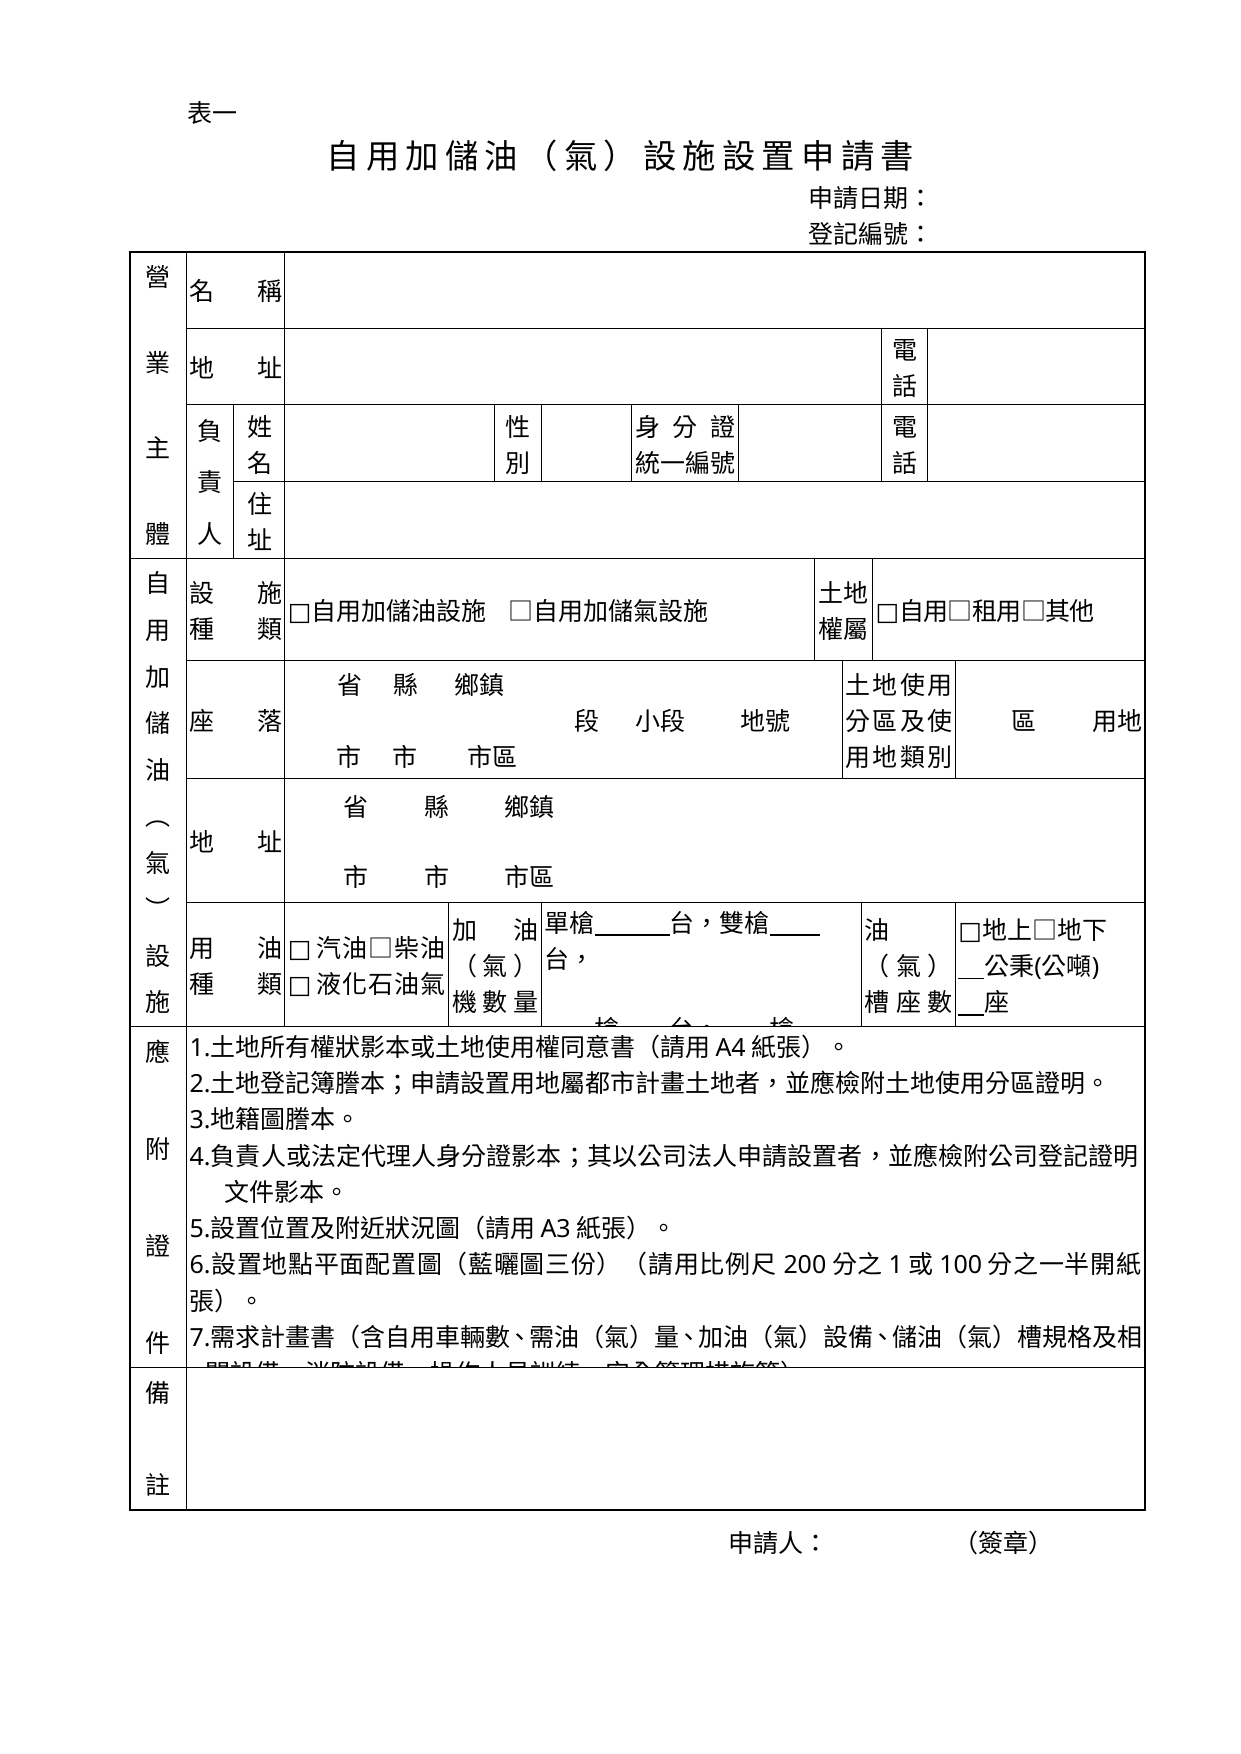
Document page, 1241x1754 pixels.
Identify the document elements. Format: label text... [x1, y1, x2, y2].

table_cell [285, 329, 881, 404]
table_cell 汽油□柴油 液化石油氣 [285, 903, 448, 1026]
table_header 營業主體 [131, 253, 186, 558]
table_cell 應附證件 [131, 1027, 186, 1367]
table_cell [928, 329, 1144, 404]
table_cell 油（氣）槽座數 [862, 903, 955, 1026]
text 表一 [187, 94, 1053, 130]
table_cell 加油（氣）機數量 [449, 903, 541, 1026]
table_cell 身分證 統一編號 [632, 405, 738, 481]
text 自用加儲油（氣）設施設置申請書 [187, 130, 1053, 178]
table_header [285, 253, 1144, 327]
table_header 名稱 [187, 253, 284, 327]
table_cell 區 用地 [956, 661, 1144, 778]
text 申請日期： [187, 178, 933, 214]
table_cell 地址 [187, 779, 284, 902]
table_cell 省 縣 鄉鎮 段 小段 地號 市 市 市區 [285, 661, 842, 778]
table_cell 負責人 [187, 405, 233, 558]
table_cell 性 別 [495, 405, 541, 481]
table_cell 設施 種類 [187, 559, 284, 660]
table_cell 備註 [131, 1368, 186, 1509]
table_cell 電 話 [882, 329, 927, 404]
table_cell 1.土地所有權狀影本或土地使用權同意書（請用A4紙張）。 2.土地登記簿謄本；申請設置用地屬都市計畫土地者，並應檢附土地使用分區證明。 3.地籍圖謄本。 4.負責人或法定代理人身分證影本；其以公司法人申請設置者，並應檢附公司登記證明文件影本。 5.設置位置及附近狀況圖（請用A3紙張）。 6.設置地點平面配置圖（藍曬圖三份）（請用比例尺200分之1或100分之一半開紙張）。 7.需求計畫書（含自用車輛數、需油（氣）量、加油（氣）設備、儲油（氣）槽規格及相關設備、消防設備、操作人員訓練、安全管理措施等）。 [187, 1027, 1144, 1367]
table_cell □地上□地下 公秉(公噸) 座 [956, 903, 1144, 1026]
table_cell [285, 482, 1144, 558]
table_cell 地址 [187, 329, 284, 404]
table_cell 電 話 [882, 405, 927, 481]
table_cell 省 縣 鄉鎮 市 市 市區 [285, 779, 1144, 902]
table_cell 姓 名 [234, 405, 284, 481]
table_cell 住 址 [234, 482, 284, 558]
table_cell [542, 405, 631, 481]
table_cell [187, 1368, 1144, 1509]
table_cell [928, 405, 1144, 481]
table_cell 土地 權屬 [815, 559, 872, 660]
table_cell 單槍 台，雙槍 台， 槍 台， 槍 台 [542, 903, 861, 1026]
table_cell 用油 種類 [187, 903, 284, 1026]
text 登記編號： [187, 214, 933, 251]
table_cell □自用□租用□其他 [873, 559, 1144, 660]
table_cell 自用加儲油（氣）設施 [131, 559, 186, 1026]
table_cell [285, 405, 494, 481]
table_cell 座落 [187, 661, 284, 778]
table_cell [739, 405, 881, 481]
table_cell □自用加儲油設施 □自用加儲氣設施 [285, 559, 814, 660]
text 申請人： （簽章） [187, 1523, 1053, 1559]
table_cell 土地使用 分區及使 用地類別 [843, 661, 955, 778]
